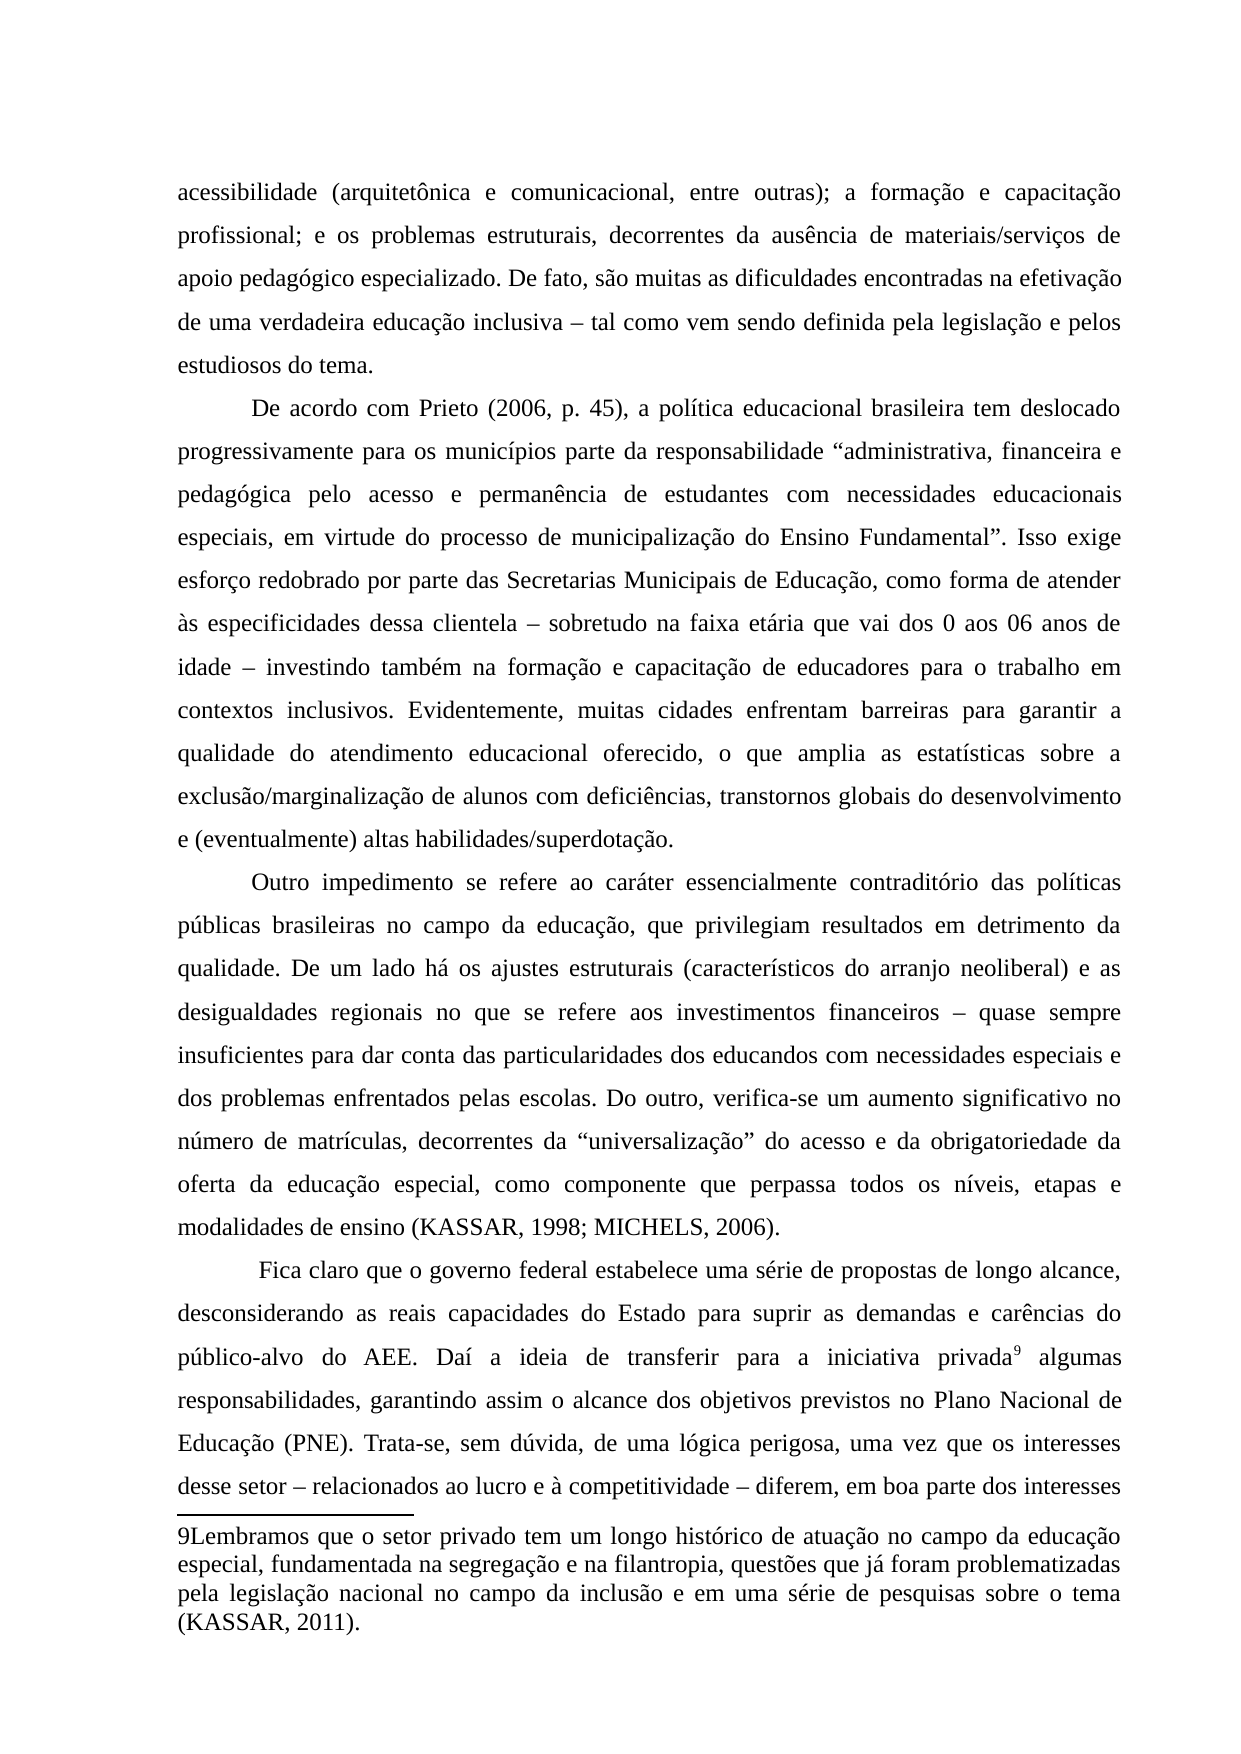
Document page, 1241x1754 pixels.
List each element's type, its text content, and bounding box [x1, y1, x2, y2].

text Lembramos que o setor privado tem um longo histórico de atuação no campo da educação especial, fundamentada na segregação e na filantropia, questões que já foram problematizadas pela legislação nacional no campo da inclusão e em uma série de pesquisas sobre o tema (KASSAR, 2011). [177, 1521, 1122, 1636]
text Fica claro que o governo federal estabelece uma série de propostas de longo alcance, desconsiderando as reais capacidades do Estado para suprir as demandas e carências do público-alvo do AEE. Daí a ideia de transferir para a iniciativa privada algumas responsabilidades, garantindo assim o alcance dos objetivos previstos no Plano Nacional de Educação (PNE). Trata-se, sem dúvida, de uma lógica perigosa, uma vez que os interesses desse setor – relacionados ao lucro e à competitividade – diferem, em boa parte dos interesses [177, 1255, 1122, 1500]
text Outro impedimento se refere ao caráter essencialmente contraditório das políticas públicas brasileiras no campo da educação, que privilegiam resultados em detrimento da qualidade. De um lado há os ajustes estruturais (característicos do arranjo neoliberal) e as desigualdades regionais no que se refere aos investimentos financeiros – quase sempre insuficientes para dar conta das particularidades dos educandos com necessidades especiais e dos problemas enfrentados pelas escolas. Do outro, verifica-se um aumento significativo no número de matrículas, decorrentes da “universalização” do acesso e da obrigatoriedade da oferta da educação especial, como componente que perpassa todos os níveis, etapas e modalidades de ensino (KASSAR, 1998; MICHELS, 2006). [177, 867, 1122, 1241]
text De acordo com Prieto (2006, p. 45), a política educacional brasileira tem deslocado progressivamente para os municípios parte da responsabilidade “administrativa, financeira e pedagógica pelo acesso e permanência de estudantes com necessidades educacionais especiais, em virtude do processo de municipalização do Ensino Fundamental”. Isso exige esforço redobrado por parte das Secretarias Municipais de Educação, como forma de atender às especificidades dessa clientela – sobretudo na faixa etária que vai dos 0 aos 06 anos de idade – investindo também na formação e capacitação de educadores para o trabalho em contextos inclusivos. Evidentemente, muitas cidades enfrentam barreiras para garantir a qualidade do atendimento educacional oferecido, o que amplia as estatísticas sobre a exclusão/marginalização de alunos com deficiências, transtornos globais do desenvolvimento e (eventualmente) altas habilidades/superdotação. [177, 393, 1122, 853]
text acessibilidade (arquitetônica e comunicacional, entre outras); a formação e capacitação profissional; e os problemas estruturais, decorrentes da ausência de materiais/serviços de apoio pedagógico especializado. De fato, são muitas as dificuldades encontradas na efetivação de uma verdadeira educação inclusiva – tal como vem sendo definida pela legislação e pelos estudiosos do tema. [177, 177, 1122, 378]
